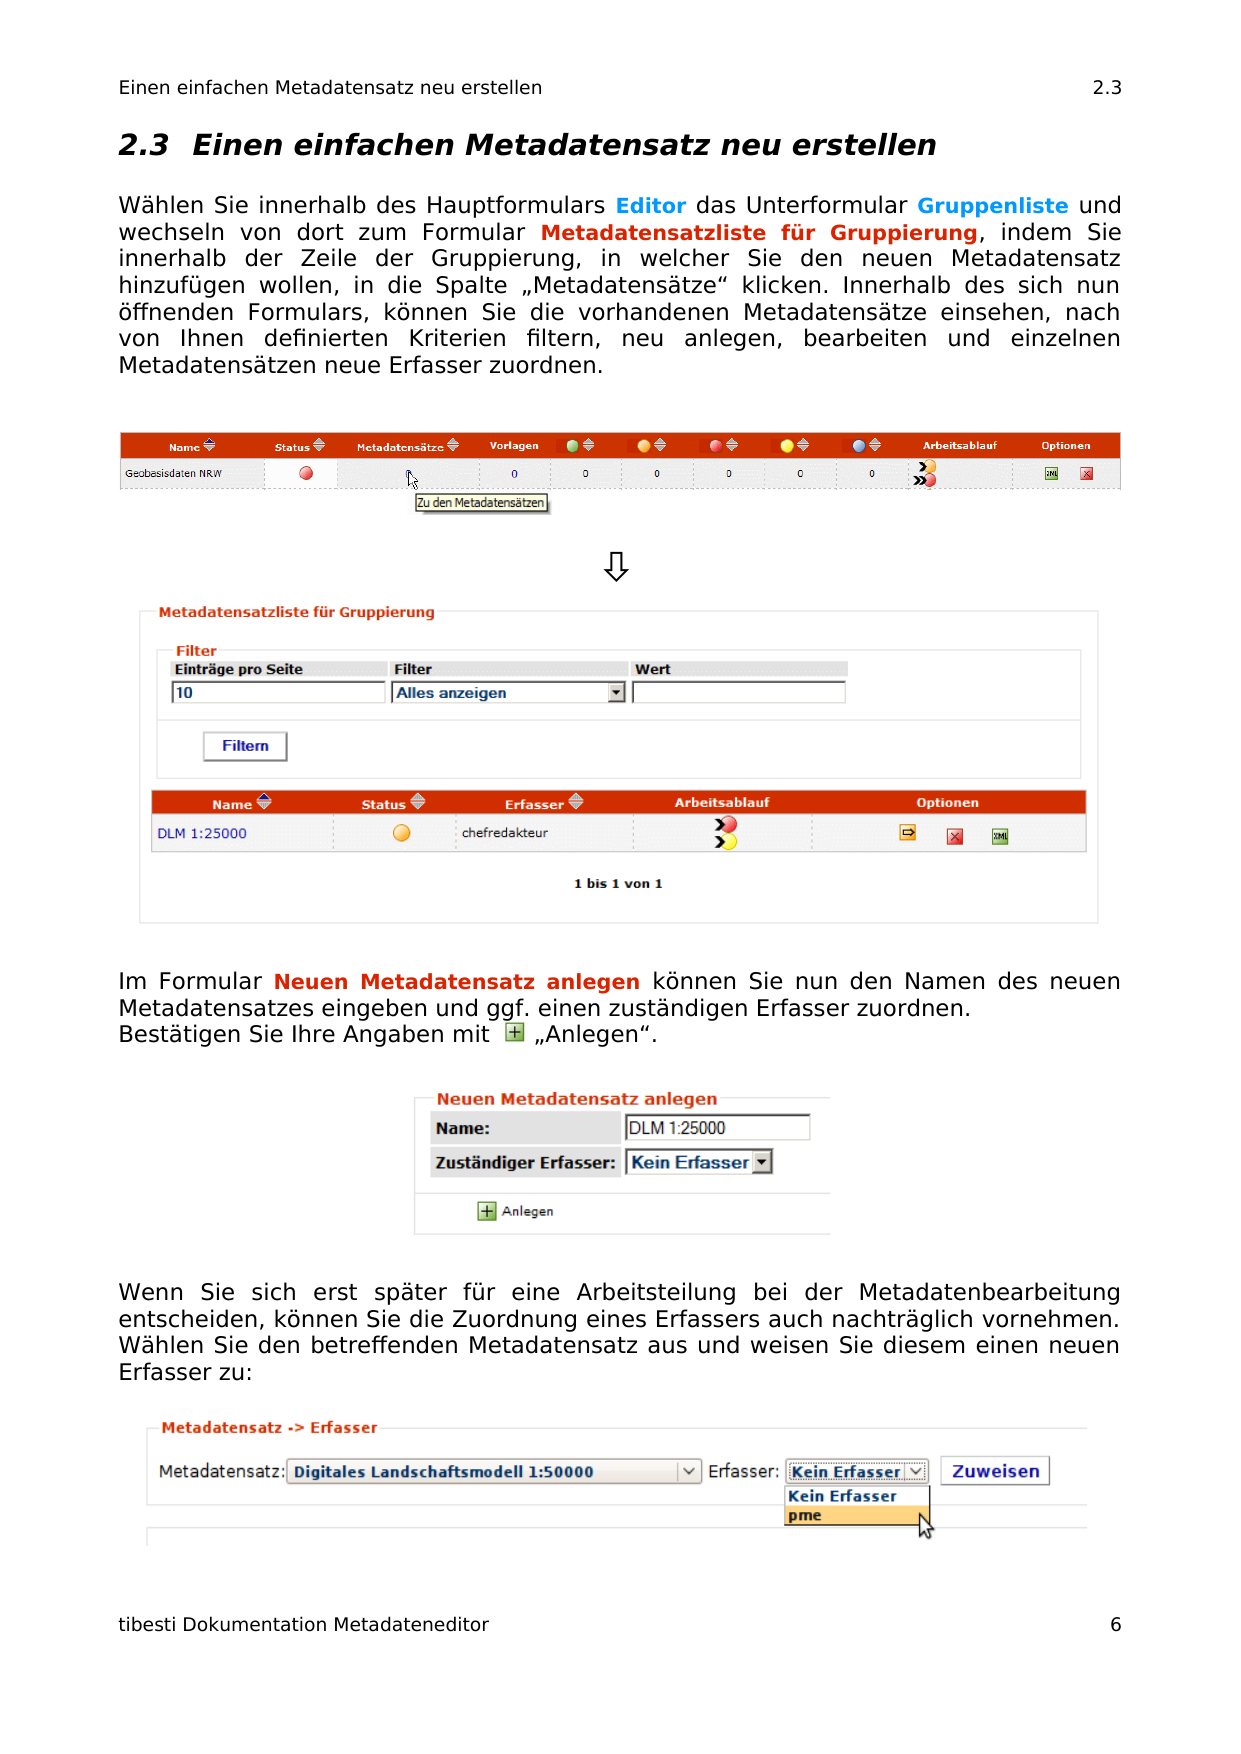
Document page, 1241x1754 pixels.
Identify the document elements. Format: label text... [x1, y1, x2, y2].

picture [504, 1021, 526, 1043]
picture [118, 430, 1123, 515]
text Wählen Sie innerhalb des Hauptformulars Editor das Unterformular Gruppenliste und wechseln von dort zum Formular Metadatensatzliste für Gruppierung, indem Sie innerhalb der Zeile der Gruppierung, in welcher Sie den neuen Metadatensatz hinzufügen wollen, in die Spalte „Metadatensätze“ klicken. Innerhalb des sich nun öffnenden Formulars, können Sie die vorhandenen Metadatensätze einsehen, nach von Ihnen definierten Kriterien filtern, neu anlegen, bearbeiten und einzelnen Metadatensätzen neue Erfasser zuordnen. [118, 192, 1122, 379]
picture [410, 1087, 831, 1240]
picture [135, 603, 1105, 930]
picture [140, 1417, 1088, 1546]
subtitle Einen einfachen Metadatensatz neu erstellen [118, 128, 1122, 162]
text Im Formular Neuen Metadatensatz anlegen können Sie nun den Namen des neuen Metadatensatzes eingeben und ggf. einen zuständigen Erfasser zuordnen. Bestätigen Sie Ihre Angaben mit „Anlegen“. [118, 968, 1122, 1075]
text Wenn Sie sich erst später für eine Arbeitsteilung bei der Metadatenbearbeitung entscheiden, können Sie die Zuordnung eines Erfassers auch nachträglich vornehmen. Wählen Sie den betreffenden Metadatensatz aus und weisen Sie diesem einen neuen Erfasser zu: [118, 1279, 1122, 1386]
text  [118, 553, 1122, 591]
